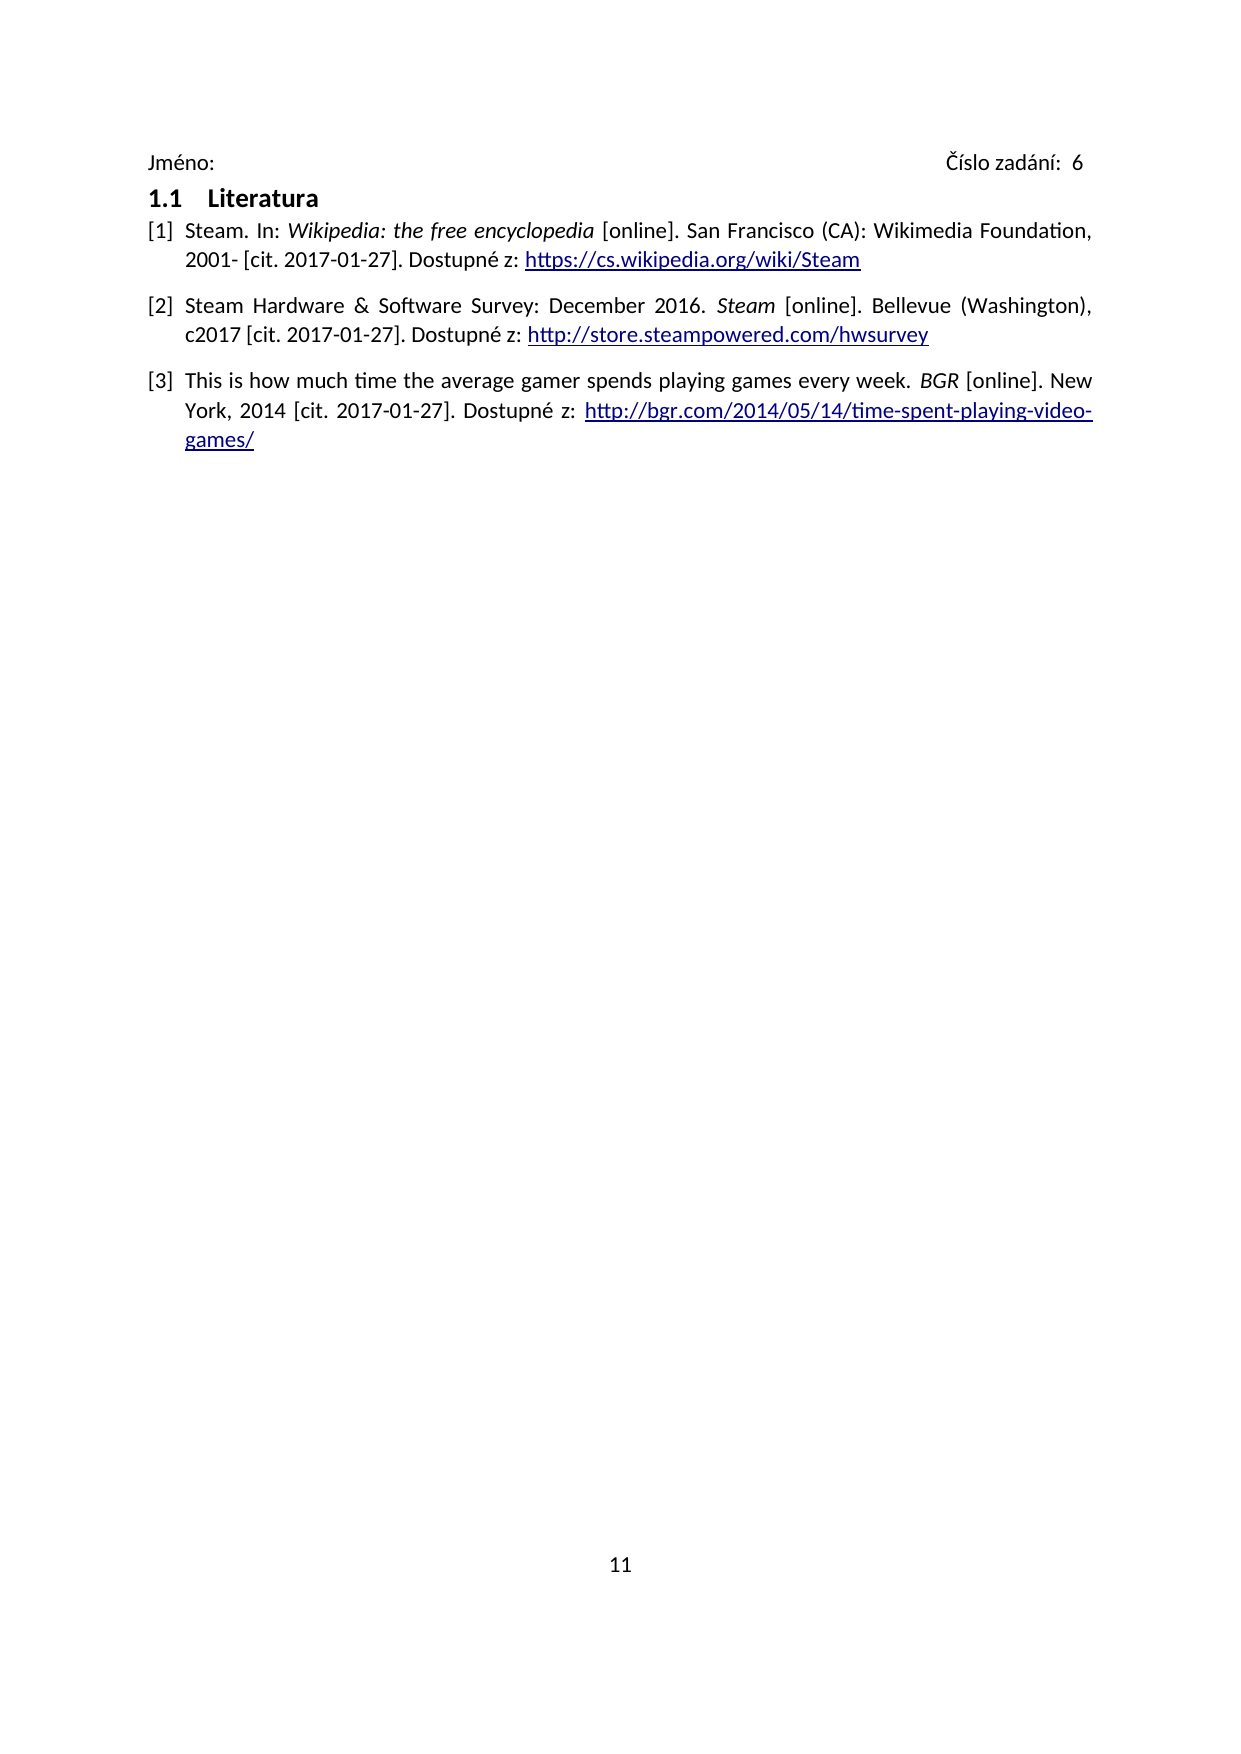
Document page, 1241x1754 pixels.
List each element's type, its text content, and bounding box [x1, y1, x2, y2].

subtitle Literatura [148, 181, 1093, 214]
list Steam. In: Wikipedia: the free encyclopedia [online]. San Francisco (CA): Wikimedia Foundation, 2001- [cit. 2017-01-27]. Dostupné z: https://cs.wikipedia.org/wiki/Steam [148, 216, 1093, 273]
list Steam Hardware & Software Survey: December 2016. Steam [online]. Bellevue (Washington), c2017 [cit. 2017-01-27]. Dostupné z: http://store.steampowered.com/hwsurvey [148, 291, 1093, 349]
list This is how much time the average gamer spends playing games every week. BGR [online]. New York, 2014 [cit. 2017-01-27]. Dostupné z: http://bgr.com/2014/05/14/time-spent-playing-video-games/ [148, 367, 1093, 453]
